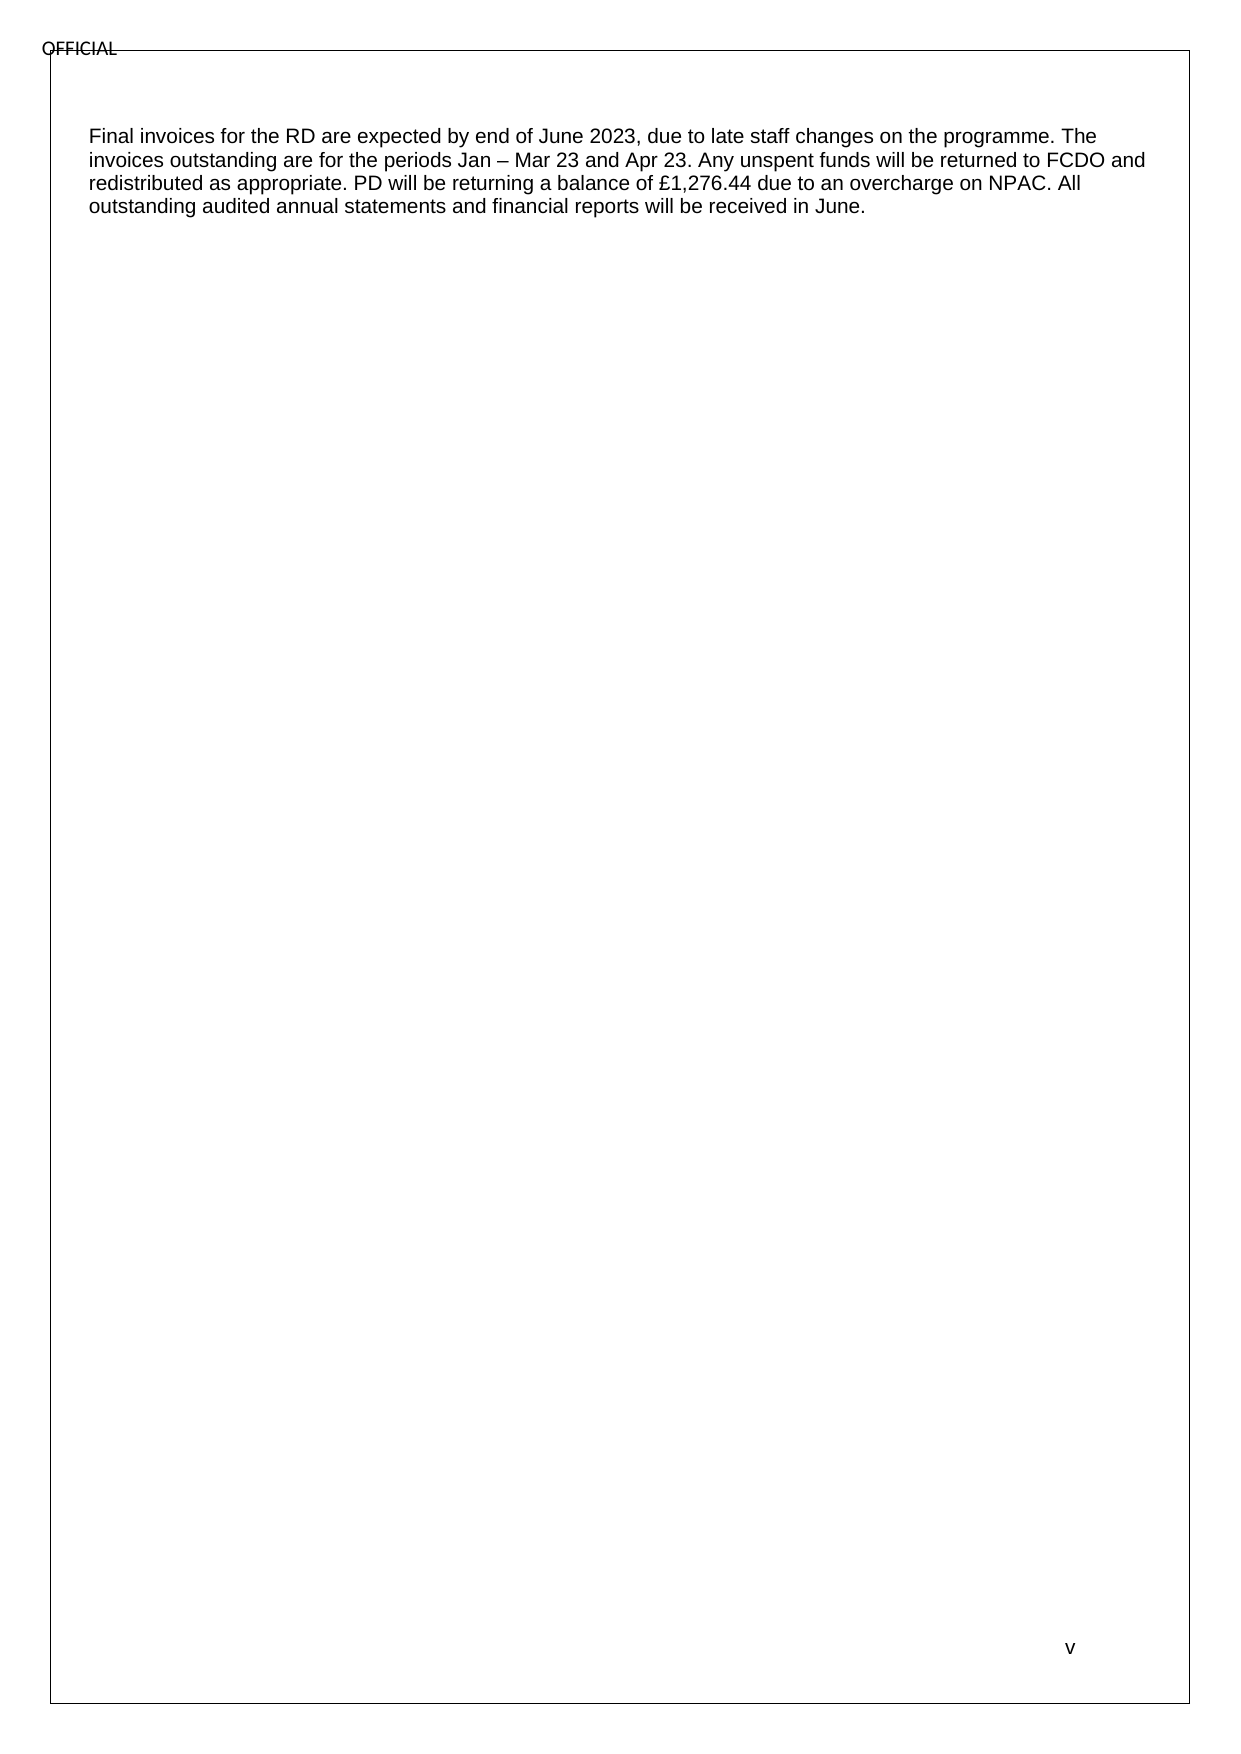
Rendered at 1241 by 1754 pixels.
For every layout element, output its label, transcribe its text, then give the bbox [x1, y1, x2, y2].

text Final invoices for the RD are expected by end of June 2023, due to late staff changes on the programme. The invoices outstanding are for the periods Jan – Mar 23 and Apr 23. Any unspent funds will be returned to FCDO and redistributed as appropriate. PD will be returning a balance of £1,276.44 due to an overcharge on NPAC. All outstanding audited annual statements and financial reports will be received in June. [89, 125, 1152, 218]
